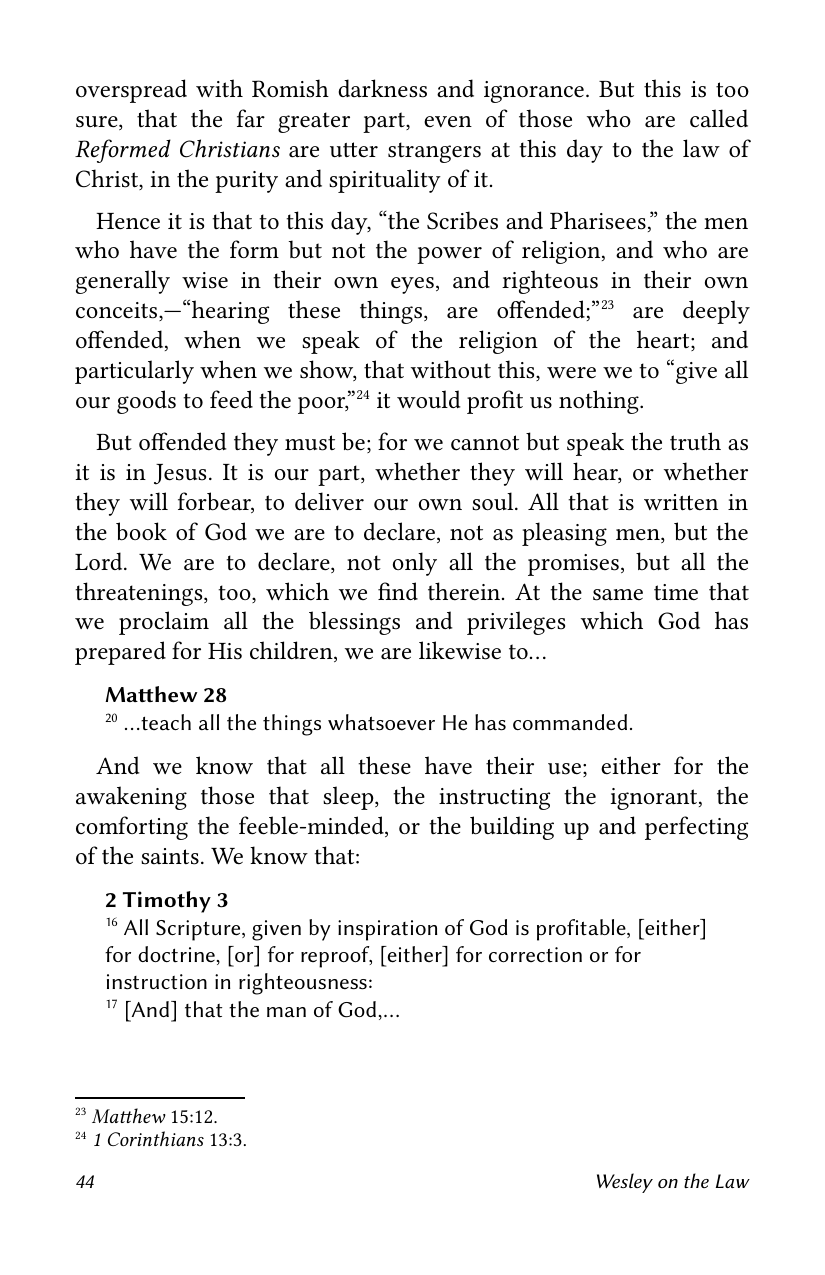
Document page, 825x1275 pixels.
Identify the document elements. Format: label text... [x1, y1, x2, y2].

text Matthew 28 [105, 682, 750, 708]
text Matthew 15:12. [75, 1104, 750, 1128]
text 1 Corinthians 13:3. [75, 1128, 750, 1152]
text But offended they must be; for we cannot but speak the truth as it is in Jesus. It is our part, whether they will hear, or whether they will forbear, to deliver our own soul. All that is written in the book of God we are to declare, not as pleasing men, but the Lord. We are to declare, not only all the promises, but all the threatenings, too, which we find therein. At the same time that we proclaim all the blessings and privileges which God has prepared for His children, we are likewise to… [75, 428, 750, 666]
text 16 All Scripture, given by inspiration of God is profitable, [either] for doctrine, [or] for reproof, [either] for correction or for instruction in righteousness: [105, 914, 720, 995]
text 2 Timothy 3 [105, 887, 750, 913]
text 20 ...teach all the things whatsoever He has commanded. [105, 710, 720, 736]
text overspread with Romish darkness and ignorance. But this is too sure, that the far greater part, even of those who are called Reformed Christians are utter strangers at this day to the law of Christ, in the purity and spirituality of it. [75, 75, 750, 193]
text And we know that all these have their use; either for the awakening those that sleep, the instructing the ignorant, the comforting the feeble-minded, or the building up and perfecting of the saints. We know that: [75, 752, 750, 870]
text 17 [And] that the man of God,… [105, 997, 720, 1023]
text Hence it is that to this day, “the Scribes and Pharisees,” the men who have the form but not the power of religion, and who are generally wise in their own eyes, and righteous in their own conceits,—“hearing these things, are offended;” are deeply offended, when we speak of the religion of the heart; and particularly when we show, that without this, were we to “give all our goods to feed the poor,” it would profit us nothing. [75, 207, 750, 414]
